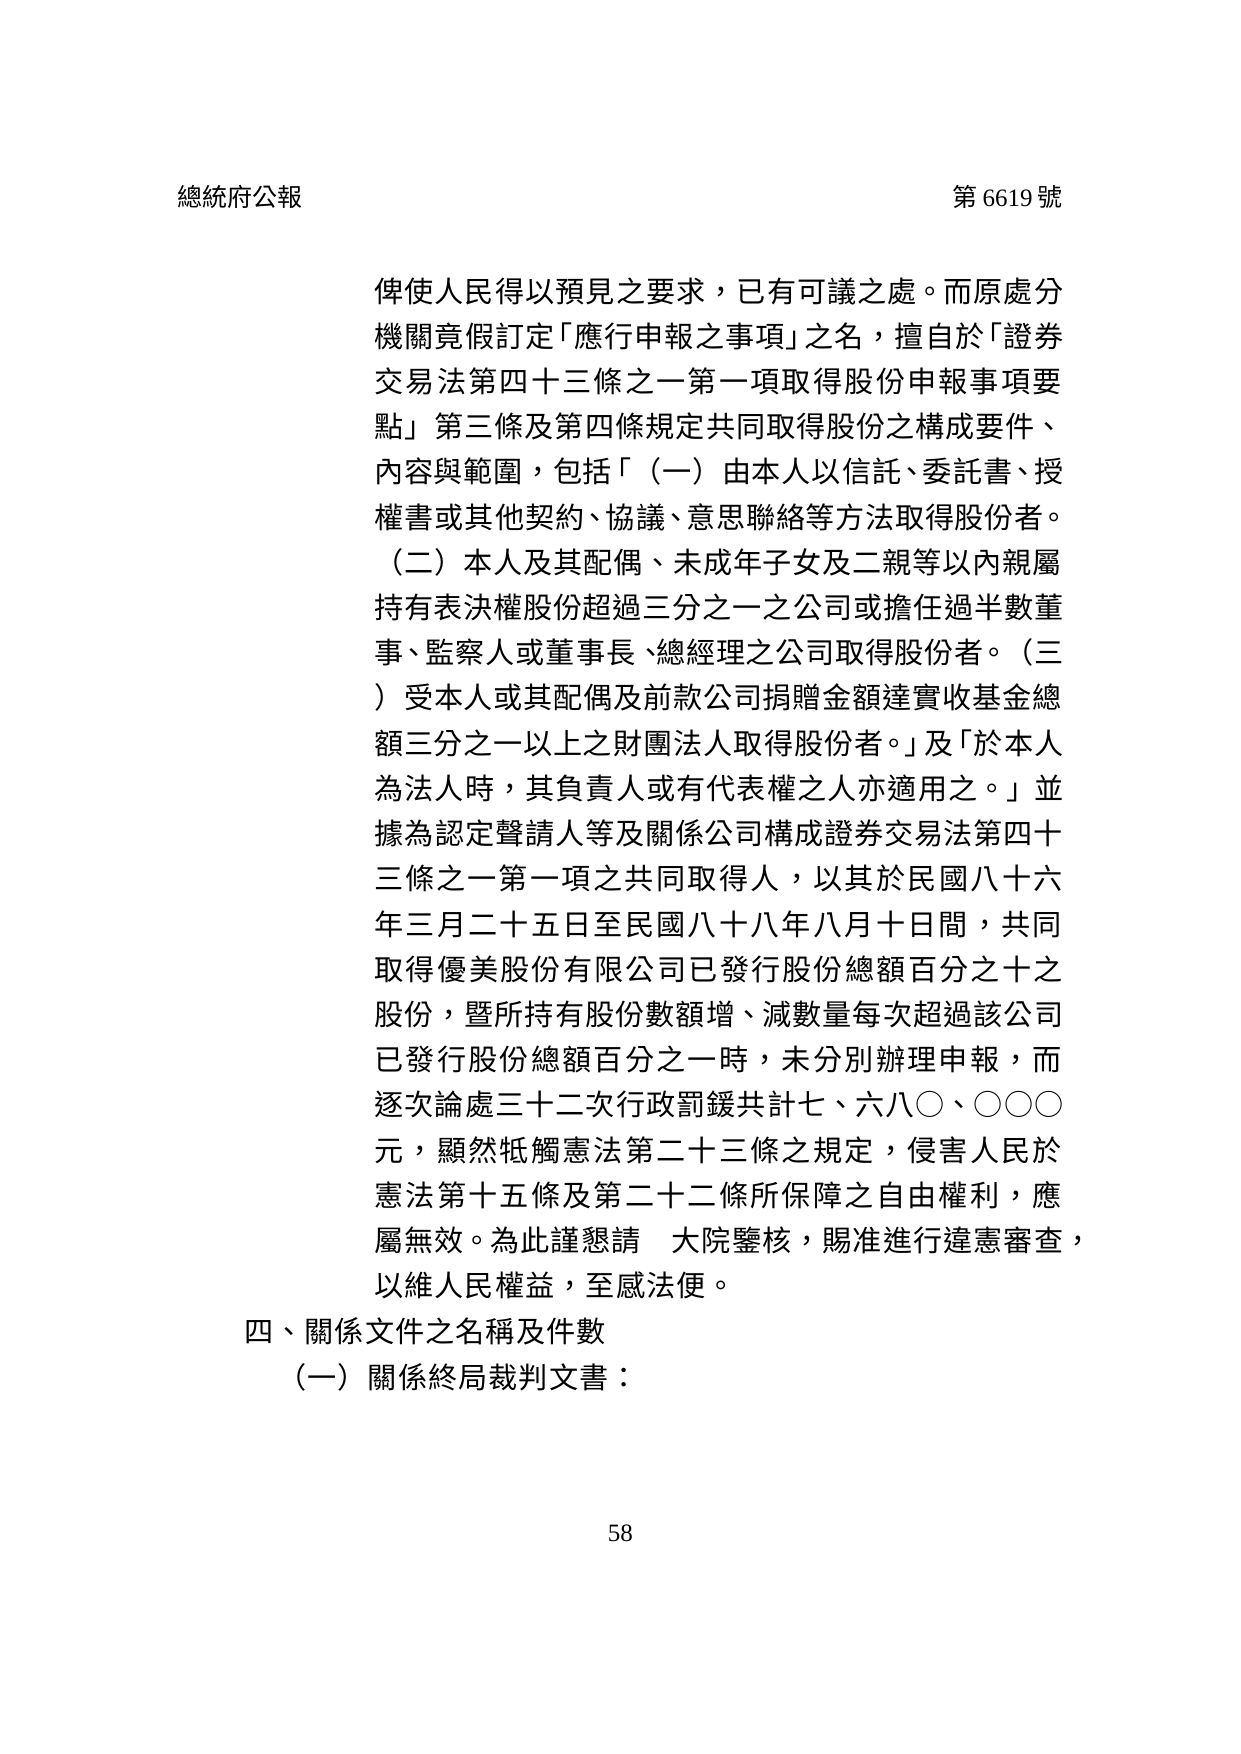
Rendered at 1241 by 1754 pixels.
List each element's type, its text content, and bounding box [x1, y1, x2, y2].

text （三）乃證券交易法第四十三條之一第一項並未就「共同取得」此一抽象概念有所規範，且其授權主管機關得另定之法規命令，依該條文規定僅及於「應行申報之事項」，而未包括「共同取得之構成要件、內容與範圍」，更遑論對於共同取得構成要件之授權應符合具體明確俾使人民得以預見之要求，已有可議之處。而原處分機關竟假訂定「應行申報之事項」之名，擅自於「證券交易法第四十三條之一第一項取得股份申報事項要點」第三條及第四條規定共同取得股份之構成要件、內容與範圍，包括「（一）由本人以信託、委託書、授權書或其他契約、協議、意思聯絡等方法取得股份者。（二）本人及其配偶、未成年子女及二親等以內親屬持有表決權股份超過三分之一之公司或擔任過半數董事、監察人或董事長、總經理之公司取得股份者。（三）受本人或其配偶及前款公司捐贈金額達實收基金總額三分之一以上之財團法人取得股份者。」及「於本人為法人時，其負責人或有代表權之人亦適用之。」並據為認定聲請人等及關係公司構成證券交易法第四十三條之一第一項之共同取得人，以其於民國八十六年三月二十五日至民國八十八年八月十日間，共同取得優美股份有限公司已發行股份總額百分之十之股份，暨所持有股份數額增、減數量每次超過該公司已發行股份總額百分之一時，未分別辦理申報，而逐次論處三十二次行政罰鍰共計七、六八○、○○○元，顯然牴觸憲法第二十三條之規定，侵害人民於憲法第十五條及第二十二條所保障之自由權利，應屬無效。為此謹懇請 大院鑒核，賜准進行違憲審查，以維人民權益，至感法便。 [277, 266, 1063, 1306]
text （一）關係終局裁判文書： [277, 1351, 1063, 1397]
text 四、關係文件之名稱及件數 [244, 1306, 1063, 1351]
